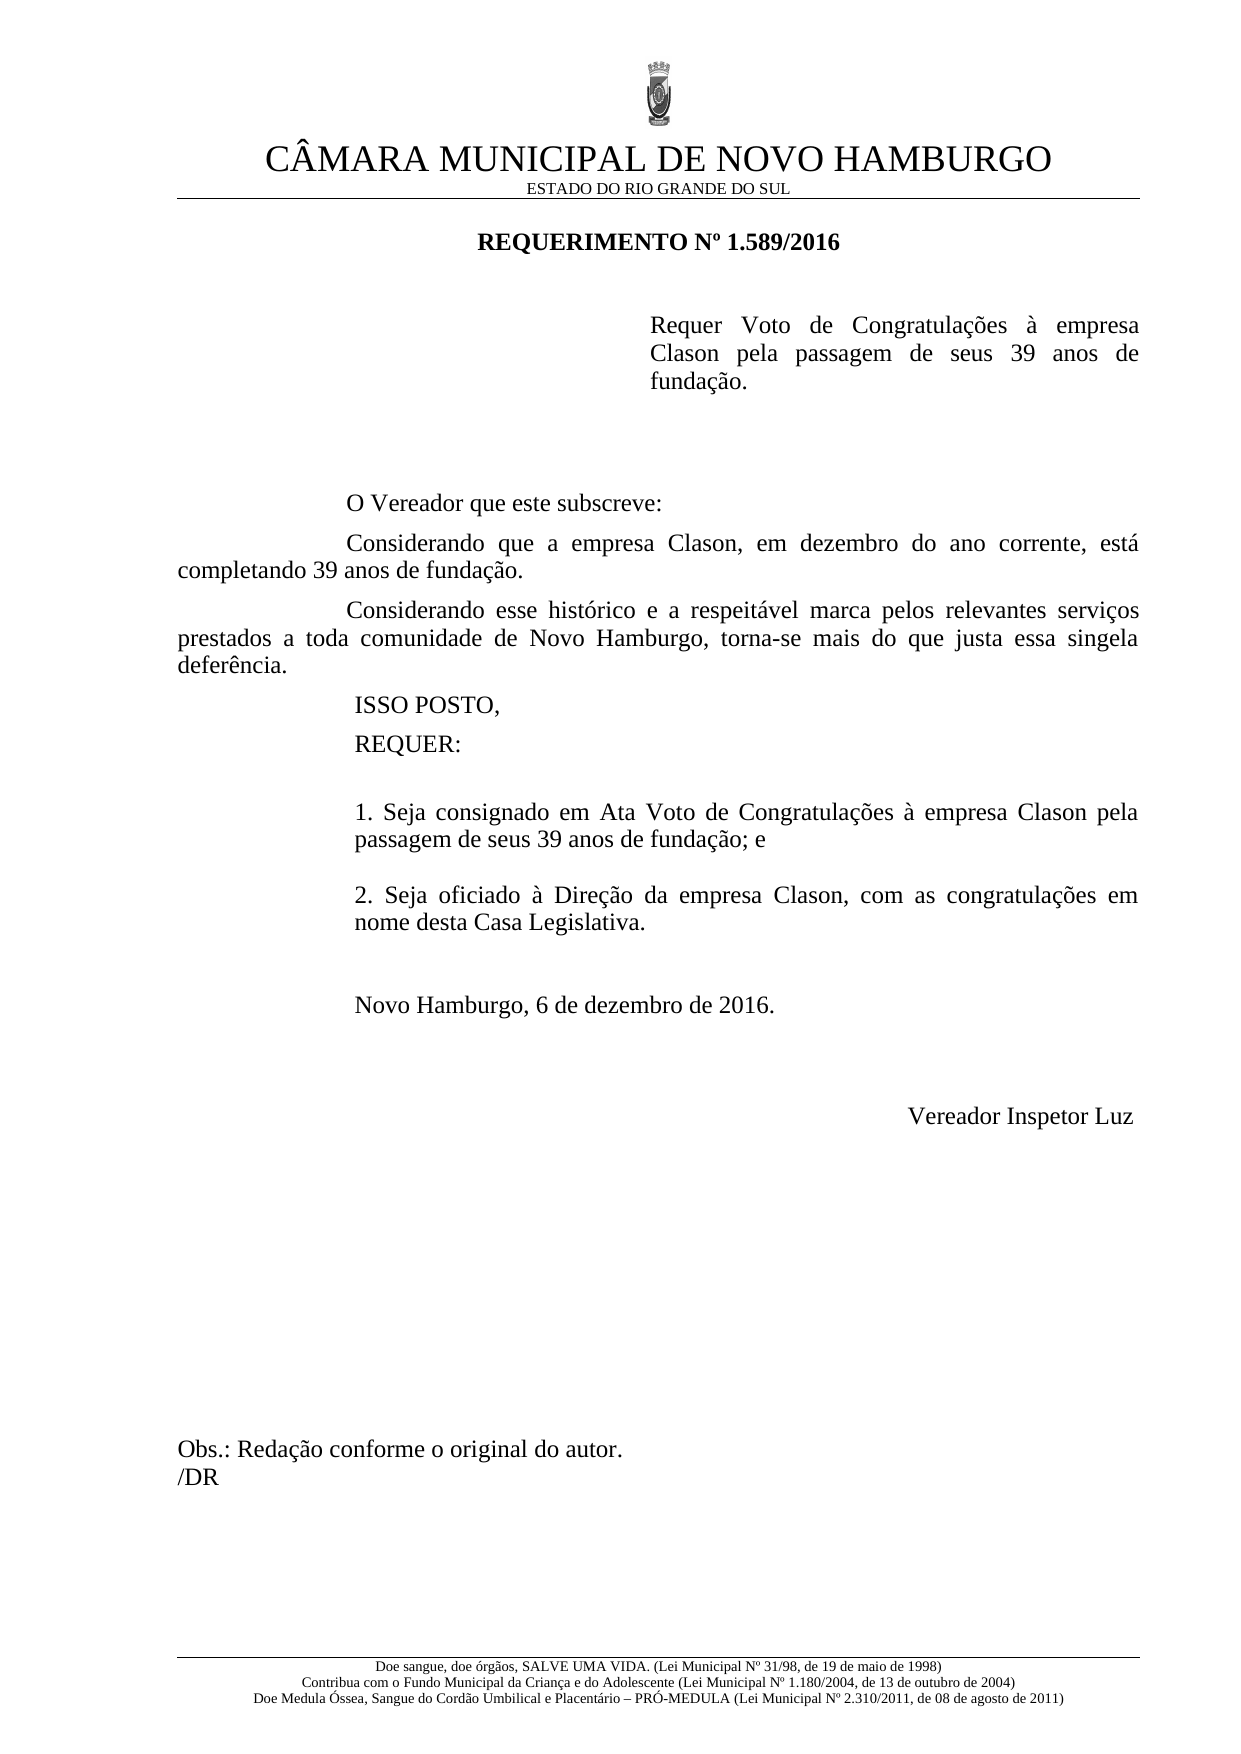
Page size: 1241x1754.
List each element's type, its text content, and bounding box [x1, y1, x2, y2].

text REQUER: [177, 731, 1140, 758]
text 1. Seja consignado em Ata Voto de Congratulações à empresa Clason pela passagem de seus 39 anos de fundação; e [354, 798, 1140, 853]
text Requer Voto de Congratulações à empresa Clason pela passagem de seus 39 anos de fundação. [650, 311, 1140, 394]
text ISSO POSTO, [177, 691, 1140, 719]
text Obs.: Redação conforme o original do autor. [177, 1435, 1140, 1463]
text Considerando esse histórico e a respeitável marca pelos relevantes serviços prestados a toda comunidade de Novo Hamburgo, torna-se mais do que justa essa singela deferência. [177, 596, 1140, 679]
text Novo Hamburgo, 6 de dezembro de 2016. [177, 992, 1140, 1019]
text O Vereador que este subscreve: [177, 489, 1140, 517]
text 2. Seja oficiado à Direção da empresa Clason, com as congratulações em nome desta Casa Legislativa. [354, 881, 1140, 936]
text /DR [177, 1463, 1140, 1490]
text Vereador Inspetor Luz [177, 1102, 1140, 1130]
text Considerando que a empresa Clason, em dezembro do ano corrente, está completando 39 anos de fundação. [177, 529, 1140, 584]
title REQUERIMENTO Nº 1.589/2016 [177, 228, 1140, 256]
